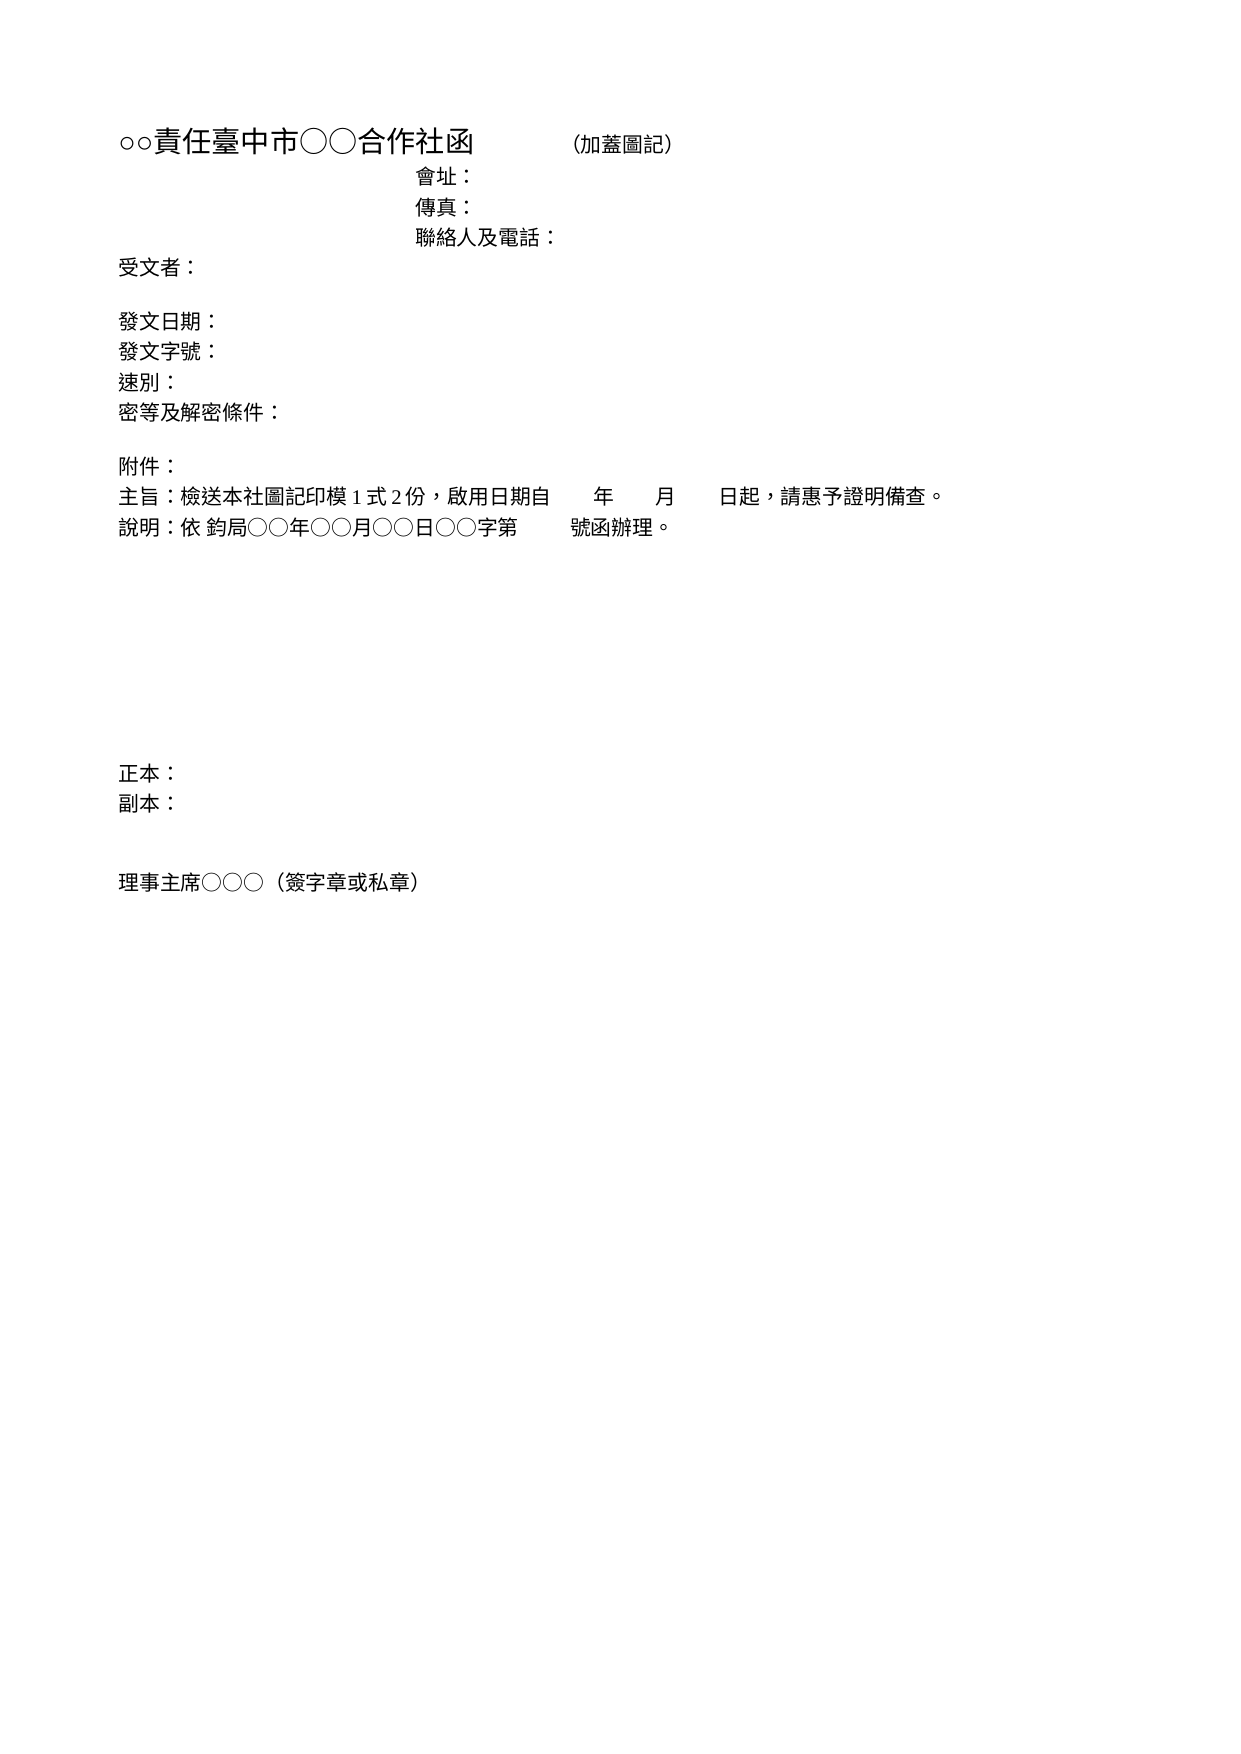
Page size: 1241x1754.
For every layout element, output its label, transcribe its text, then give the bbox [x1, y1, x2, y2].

text 傳真： [118, 191, 1122, 221]
text 理事主席○○○（簽字章或私章） [118, 866, 1122, 896]
text 密等及解密條件： [118, 396, 1122, 426]
text 主旨：檢送本社圖記印模1式2份，啟用日期自 年 月 日起，請惠予證明備查。 [118, 481, 1122, 511]
text 發文字號： [118, 336, 1122, 366]
text 副本： [118, 788, 1122, 818]
text 正本： [118, 757, 1122, 788]
text 速別： [118, 366, 1122, 396]
text ○○責任臺中市○○合作社函 （加蓋圖記） [118, 118, 1122, 161]
text 會址： [118, 161, 1122, 191]
text 附件： [118, 450, 1122, 481]
text 受文者： [118, 251, 1122, 281]
text 說明：依 鈞局○○年○○月○○日○○字第 號函辦理。 [118, 511, 1122, 541]
text 聯絡人及電話： [118, 221, 1122, 251]
text 發文日期： [118, 305, 1122, 336]
